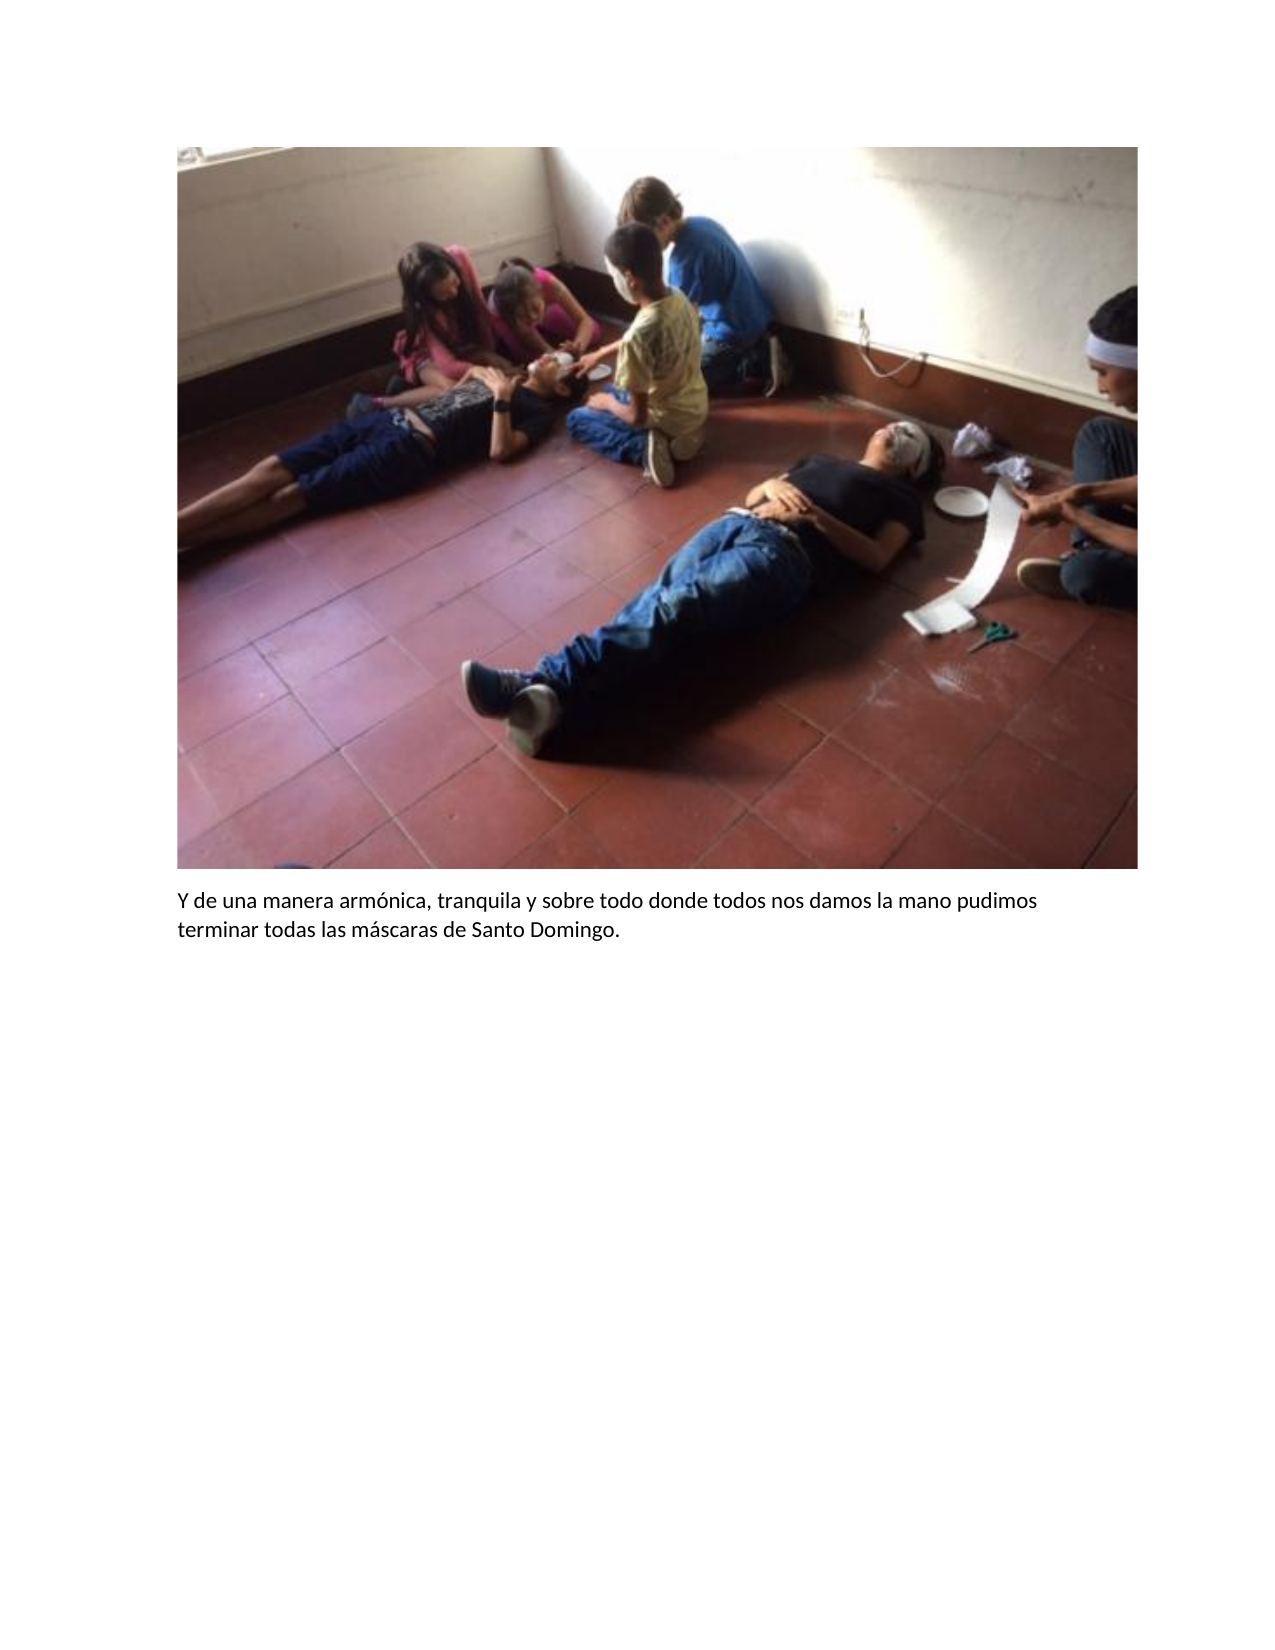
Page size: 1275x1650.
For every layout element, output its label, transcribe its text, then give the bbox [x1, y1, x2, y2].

text Y de una manera armónica, tranquila y sobre todo donde todos nos damos la mano pudimos terminar todas las máscaras de Santo Domingo. [177, 886, 1098, 943]
